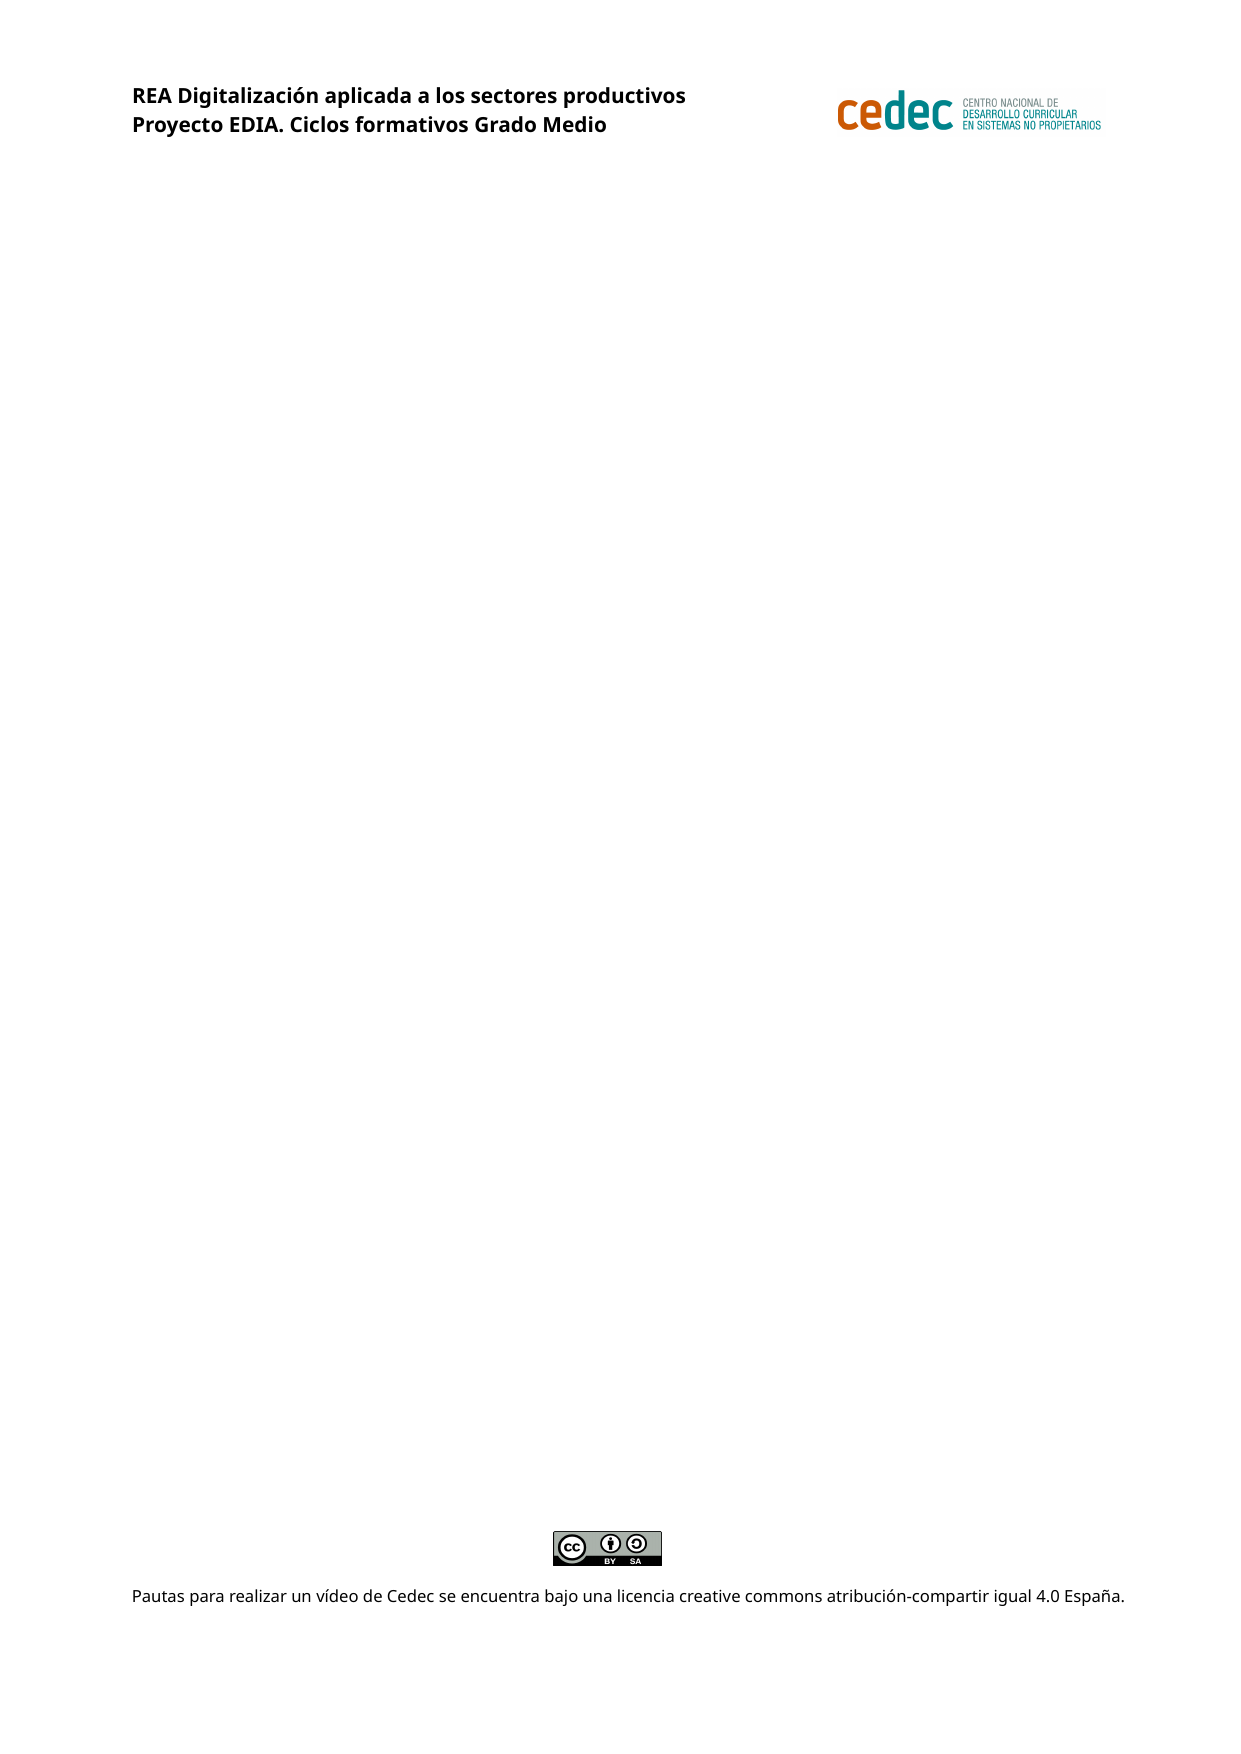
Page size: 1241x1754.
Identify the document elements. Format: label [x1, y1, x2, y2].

picture [553, 1531, 662, 1566]
picture [837, 88, 1107, 137]
